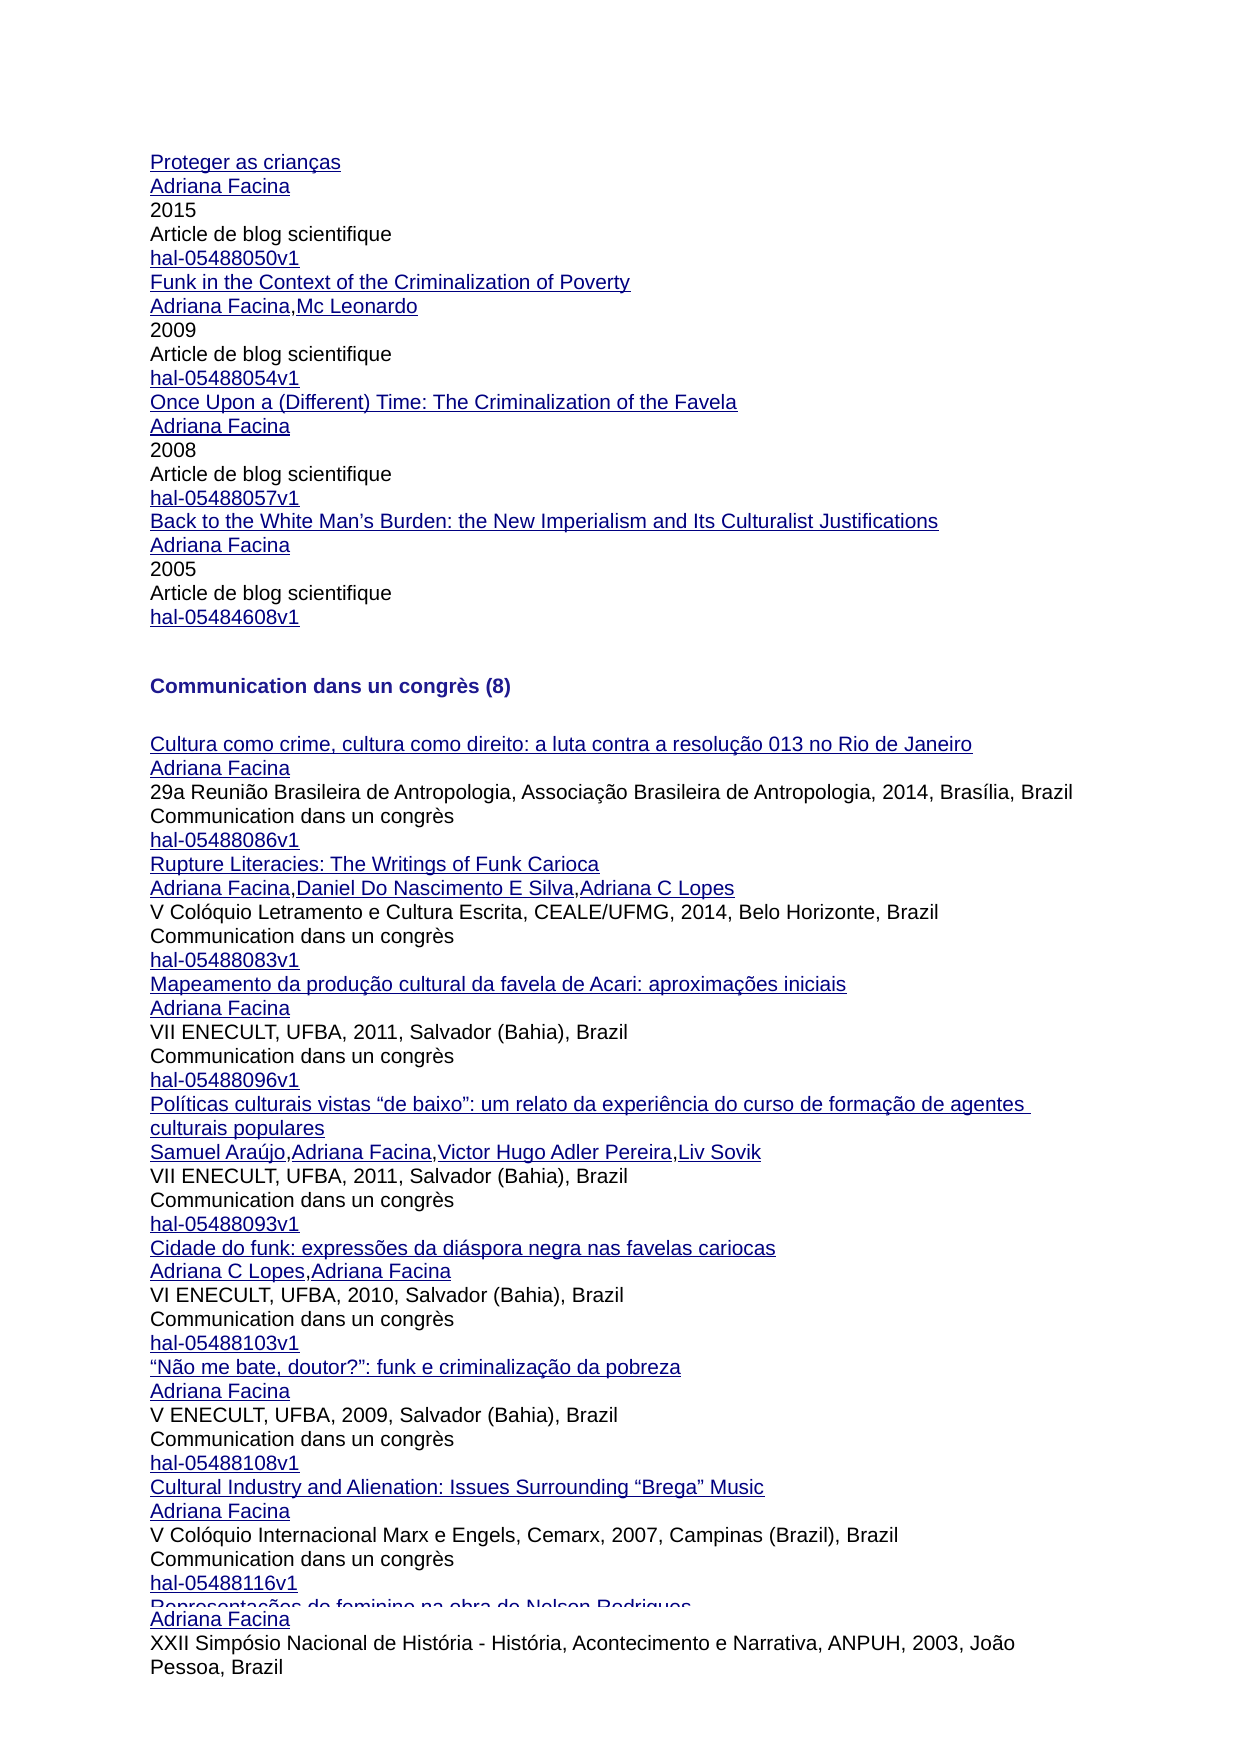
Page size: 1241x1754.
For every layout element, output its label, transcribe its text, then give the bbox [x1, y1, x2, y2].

table_cell Funk in the Context of the Criminalization of Poverty Adriana Facina,Mc Leonardo 2009 Article de blog scientifique hal-05488054v1 [150, 270, 1090, 389]
table_cell “Não me bate, doutor?”: funk e criminalização da pobreza Adriana Facina V ENECULT, UFBA, 2009, Salvador (Bahia), Brazil Communication dans un congrès hal-05488108v1 [150, 1355, 1090, 1475]
table_header Cultura como crime, cultura como direito: a luta contra a resolução 013 no Rio de Janeiro Adriana Facina 29a Reunião Brasileira de Antropologia, Associação Brasileira de Antropologia, 2014, Brasília, Brazil Communication dans un congrès hal-05488086v1 [150, 732, 1090, 852]
subtitle Communication dans un congrès (8) [150, 674, 1090, 698]
table_cell Políticas culturais vistas “de baixo”: um relato da experiência do curso de formação de agentes culturais populares Samuel Araújo,Adriana Facina,Victor Hugo Adler Pereira,Liv Sovik VII ENECULT, UFBA, 2011, Salvador (Bahia), Brazil Communication dans un congrès hal-05488093v1 [150, 1092, 1090, 1235]
table_cell Proteger as crianças Adriana Facina 2015 Article de blog scientifique hal-05488050v1 [150, 150, 1090, 270]
table_cell Mapeamento da produção cultural da favela de Acari: aproximações iniciais Adriana Facina VII ENECULT, UFBA, 2011, Salvador (Bahia), Brazil Communication dans un congrès hal-05488096v1 [150, 972, 1090, 1092]
table_cell Once Upon a (Different) Time: The Criminalization of the Favela Adriana Facina 2008 Article de blog scientifique hal-05488057v1 [150, 390, 1090, 509]
table_cell Rupture Literacies: The Writings of Funk Carioca Adriana Facina,Daniel Do Nascimento E Silva,Adriana C Lopes V Colóquio Letramento e Cultura Escrita, CEALE/UFMG, 2014, Belo Horizonte, Brazil Communication dans un congrès hal-05488083v1 [150, 852, 1090, 972]
table_cell Cidade do funk: expressões da diáspora negra nas favelas cariocas Adriana C Lopes,Adriana Facina VI ENECULT, UFBA, 2010, Salvador (Bahia), Brazil Communication dans un congrès hal-05488103v1 [150, 1235, 1090, 1355]
table_cell Cultural Industry and Alienation: Issues Surrounding “Brega” Music Adriana Facina V Colóquio Internacional Marx e Engels, Cemarx, 2007, Campinas (Brazil), Brazil Communication dans un congrès hal-05488116v1 [150, 1475, 1090, 1595]
table_cell Representações do feminino na obra de Nelson Rodrigues Adriana Facina XXII Simpósio Nacional de História - História, Acontecimento e Narrativa, ANPUH, 2003, João Pessoa, Brazil [150, 1595, 1090, 1679]
table_cell Back to the White Man’s Burden: the New Imperialism and Its Culturalist Justifications Adriana Facina 2005 Article de blog scientifique hal-05484608v1 [150, 509, 1090, 629]
